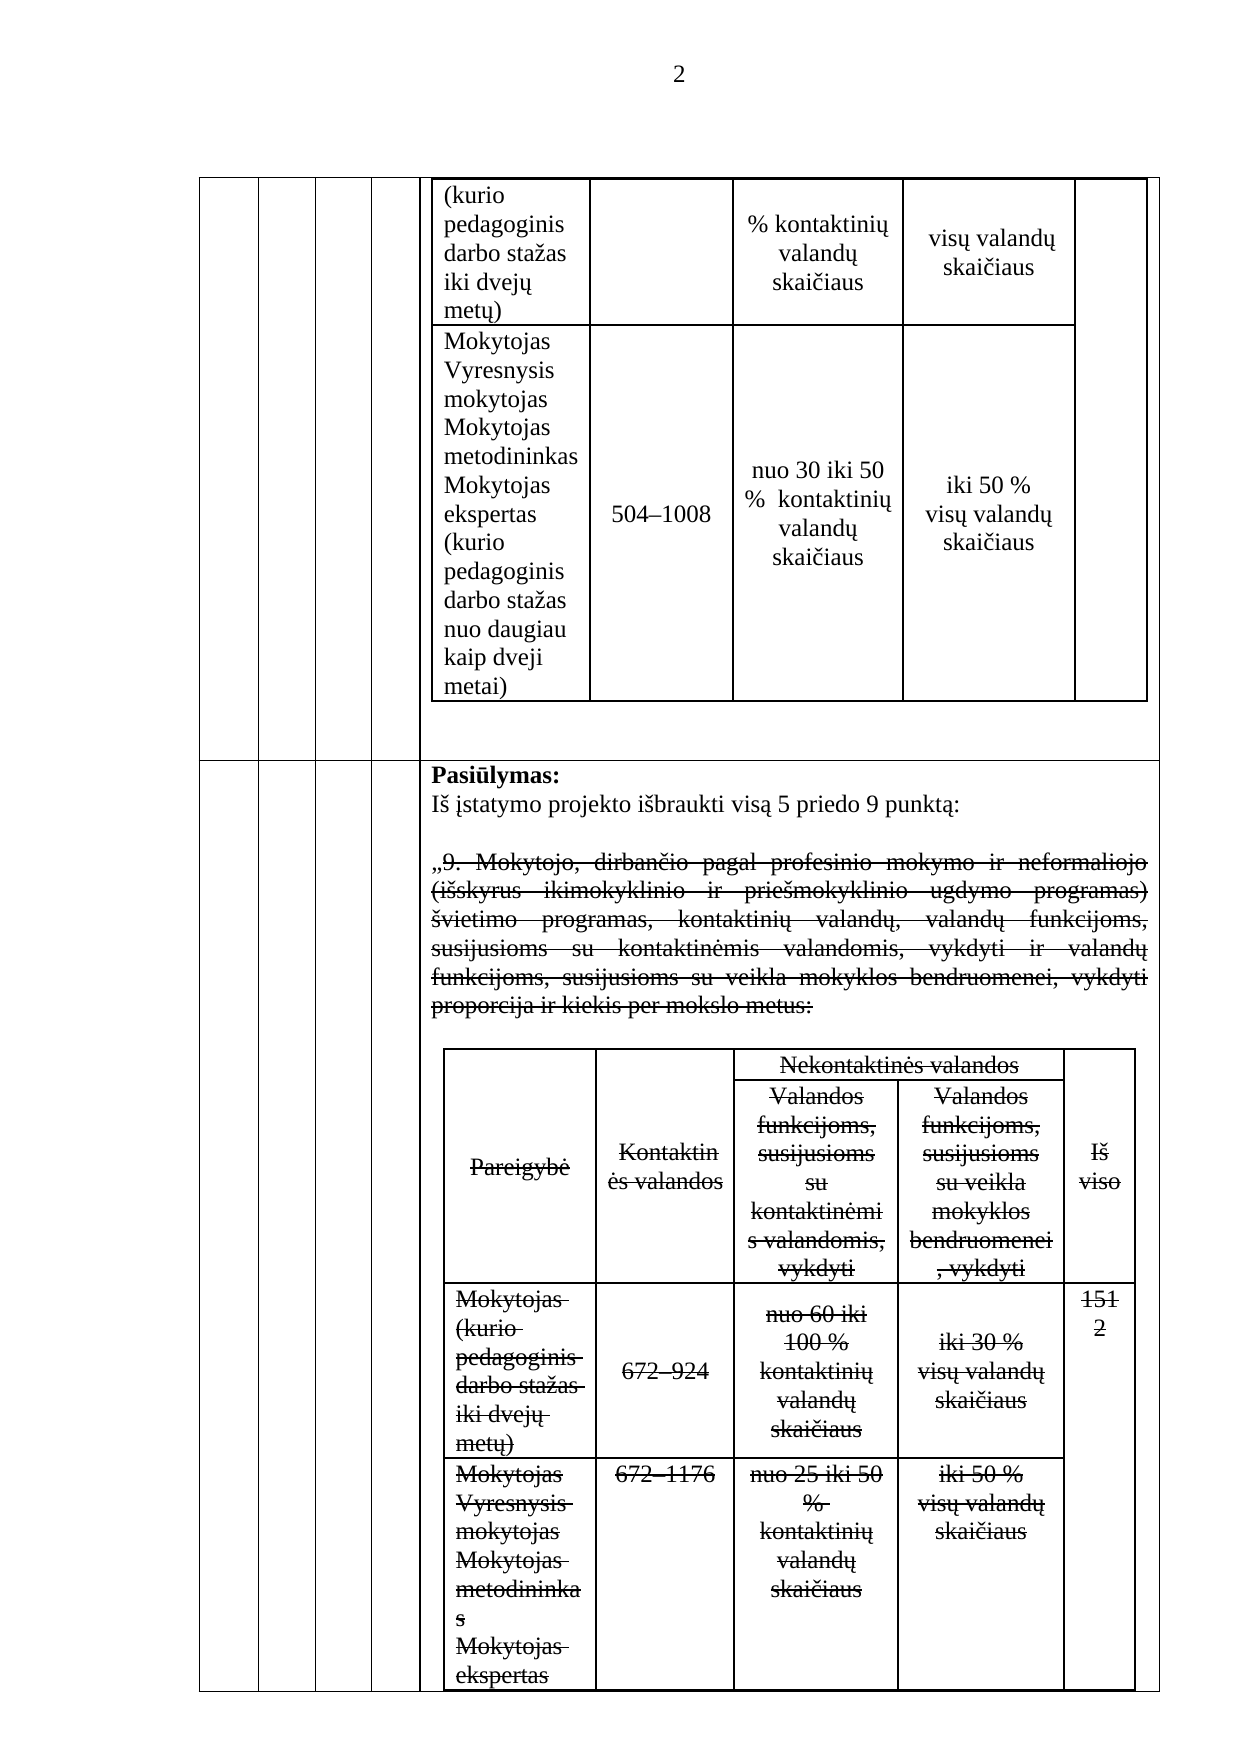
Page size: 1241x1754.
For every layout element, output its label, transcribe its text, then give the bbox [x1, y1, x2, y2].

table_cell nuo 30 iki 50 % kontaktinių valandų skaičiaus [734, 326, 902, 700]
table_cell [1076, 180, 1146, 700]
table_header Kontaktinės valandos [597, 1050, 733, 1282]
table_cell Pasiūlymas: Iš įstatymo projekto išbraukti visą 5 priedo 9 punktą: „9. Mokytojo, dirbančio pagal profesinio mokymo ir neformaliojo (išskyrus ikimokyklinio ir priešmokyklinio ugdymo programas) švietimo programas, kontaktinių valandų, valandų funkcijoms, susijusioms su kontaktinėmis valandomis, vykdyti ir valandų funkcijoms, susijusioms su veikla mokyklos bendruomenei, vykdyti proporcija ir kiekis per mokslo metus: [421, 761, 1159, 1691]
table_cell Valandos funkcijoms, susijusioms su veikla mokyklos bendruomenei, vykdyti [899, 1081, 1063, 1282]
table_cell iki 50 % visų valandų skaičiaus [904, 326, 1074, 700]
table_header Iš viso [1065, 1050, 1134, 1282]
table_cell [200, 178, 258, 759]
table_cell nuo 60 iki 100 % kontaktinių valandų skaičiaus [735, 1284, 897, 1457]
table_cell Mokytojas Vyresnysis mokytojas Mokytojas metodininkas Mokytojas ekspertas (kurio pedagoginis darbo stažas nuo daugiau kaip dveji metai) [433, 326, 589, 700]
table_cell nuo 25 iki 50 % kontaktinių valandų skaičiaus [735, 1459, 897, 1689]
table_cell 1512 [1065, 1284, 1134, 1689]
table_cell Mokytojas (kurio pedagoginis darbo stažas iki dvejų metų) [445, 1284, 595, 1457]
table_cell [591, 180, 732, 324]
table_cell [200, 761, 258, 1691]
table_cell [372, 761, 419, 1691]
table_cell iki 50 % visų valandų skaičiaus [899, 1459, 1063, 1689]
table_cell visų valandų skaičiaus [904, 180, 1074, 324]
table_cell 672–1176 [597, 1459, 733, 1689]
table_cell Mokytojas Vyresnysis mokytojas Mokytojas metodininkas Mokytojas ekspertas [445, 1459, 595, 1689]
table_header Nekontaktinės valandos [735, 1050, 1063, 1079]
table_cell (kurio pedagoginis darbo stažas iki dvejų metų) [433, 180, 589, 324]
table_cell % kontaktinių valandų skaičiaus [734, 180, 902, 324]
table_cell [421, 178, 1159, 759]
table_cell [316, 178, 371, 759]
table_cell 672–924 [597, 1284, 733, 1457]
table_cell [259, 178, 315, 759]
table_cell 504–1008 [591, 326, 732, 700]
table_cell Valandos funkcijoms, susijusioms su kontaktinėmis valandomis, vykdyti [735, 1081, 897, 1282]
table_cell [316, 761, 371, 1691]
table_cell [259, 761, 315, 1691]
table_cell [372, 178, 419, 759]
table_cell iki 30 % visų valandų skaičiaus [899, 1284, 1063, 1457]
table_header Pareigybė [445, 1050, 595, 1282]
